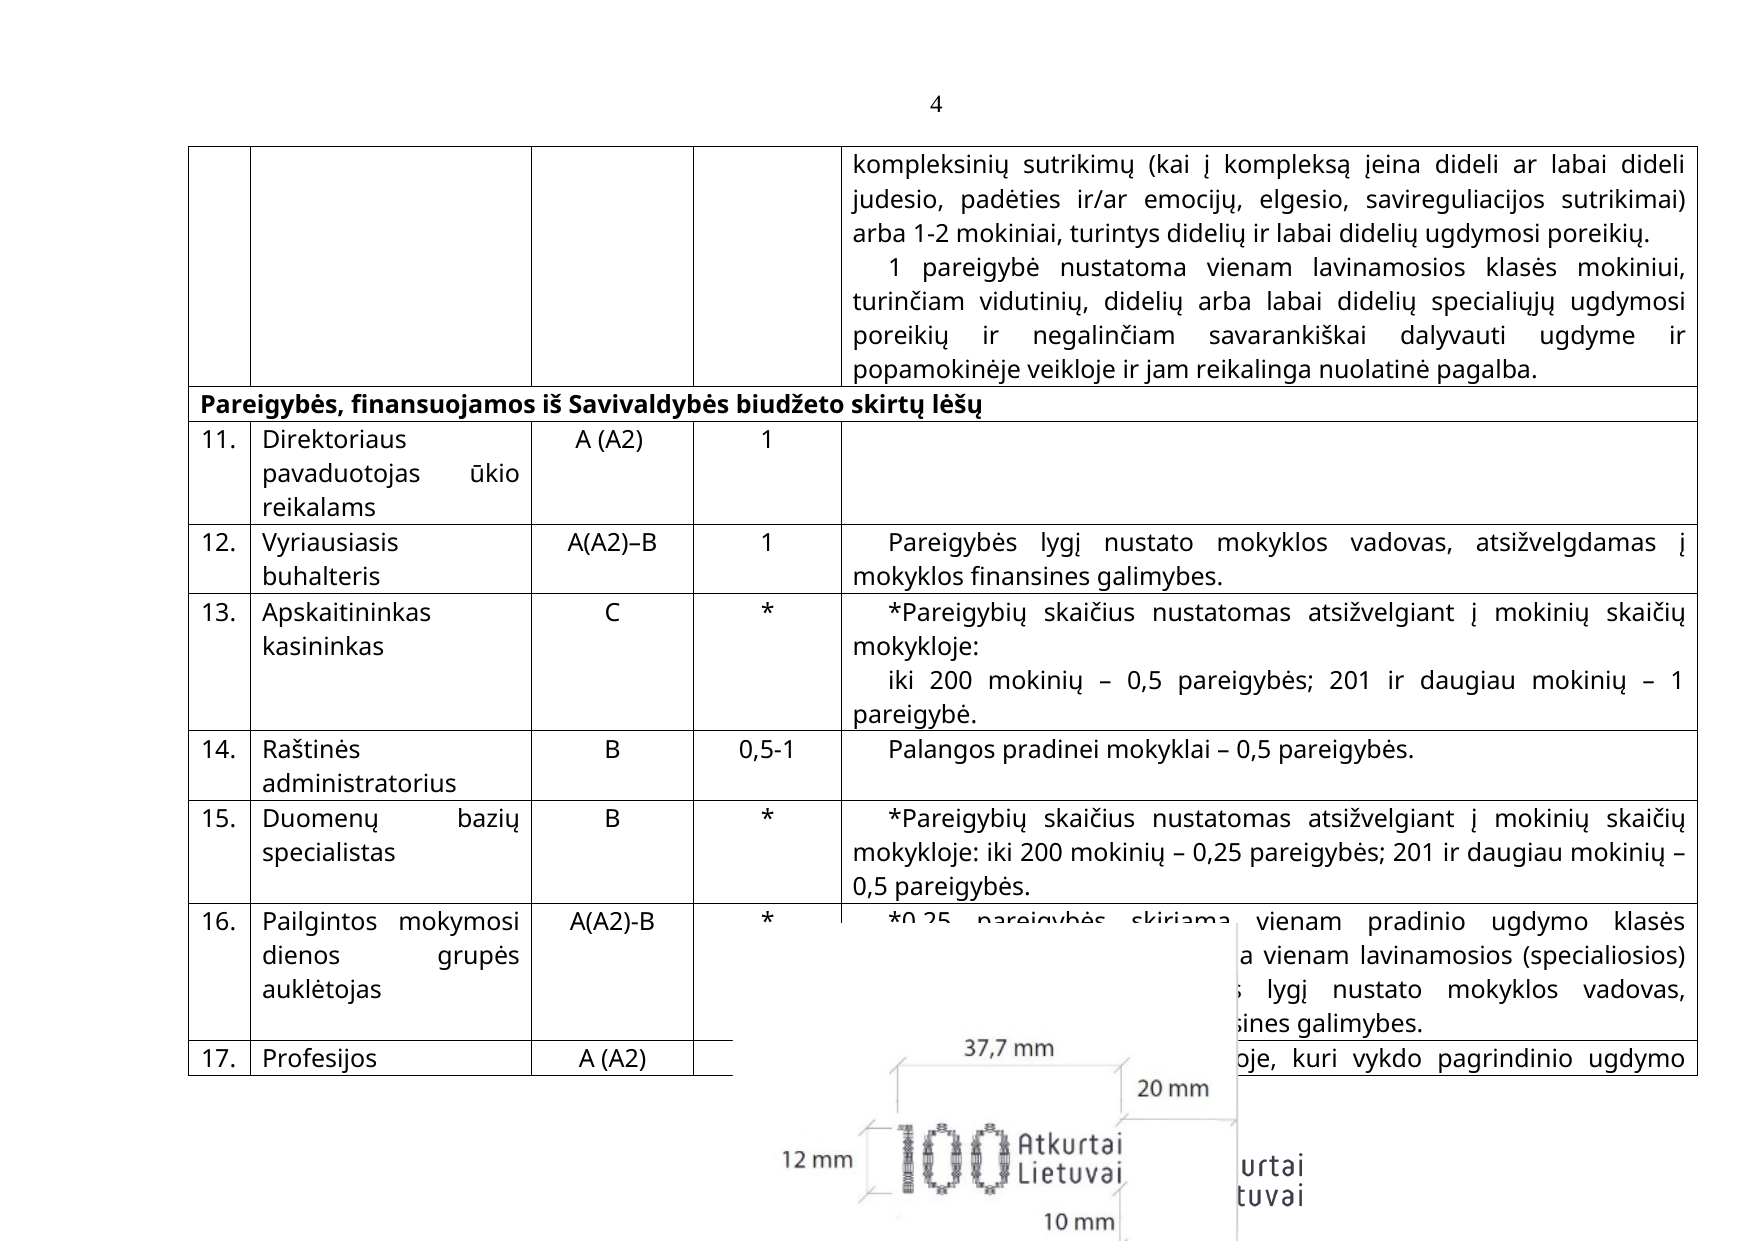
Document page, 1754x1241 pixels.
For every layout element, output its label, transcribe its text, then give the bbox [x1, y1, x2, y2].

table_cell A (A2) [532, 422, 693, 524]
table_cell B [532, 731, 693, 799]
table_cell * [694, 904, 841, 1040]
table_cell [532, 147, 693, 386]
table_cell A (A2) [532, 1041, 693, 1075]
table_cell [842, 422, 1697, 524]
table_cell * [694, 594, 841, 730]
table_cell 14. [189, 731, 250, 799]
table_cell Direktoriaus pavaduotojas ūkio reikalams [251, 422, 531, 524]
table_cell [189, 147, 250, 386]
table_cell kompleksinių sutrikimų (kai į kompleksą įeina dideli ar labai dideli judesio, padėties ir/ar emocijų, elgesio, savireguliacijos sutrikimai) arba 1-2 mokiniai, turintys didelių ir labai didelių ugdymosi poreikių. 1 pareigybė nustatoma vienam lavinamosios klasės mokiniui, turinčiam vidutinių, didelių arba labai didelių specialiųjų ugdymosi poreikių ir negalinčiam savarankiškai dalyvauti ugdyme ir popamokinėje veikloje ir jam reikalinga nuolatinė pagalba. [842, 147, 1697, 386]
table_cell 1 [694, 422, 841, 524]
table_cell C [532, 594, 693, 730]
table_cell 12. [189, 525, 250, 593]
table_cell Pailgintos mokymosi dienos grupės auklėtojas [251, 904, 531, 1040]
table_cell 16. [189, 904, 250, 1040]
table_cell *Pareigybių skaičius nustatomas atsižvelgiant į mokinių skaičių mokykloje: iki 200 mokinių – 0,5 pareigybės; 201 ir daugiau mokinių – 1 pareigybė. [842, 594, 1697, 730]
table_cell Pareigybės lygį nustato mokyklos vadovas, atsižvelgdamas į mokyklos finansines galimybes. [842, 525, 1697, 593]
table_cell 1 [694, 1041, 732, 1075]
table_cell 11. [189, 422, 250, 524]
table_cell 1 [694, 525, 841, 593]
table_cell A(A2)–B [532, 525, 693, 593]
table_cell B [532, 801, 693, 903]
table_cell *0,25 pareigybės skiriama vienam pradinio ugdymo klasės komplektui. 1 pareigybė skiriama vienam lavinamosios (specialiosios) klasės komplektui. Pareigybės lygį nustato mokyklos vadovas, atsižvelgdamas į mokyklos finansines galimybes. [842, 904, 1697, 1040]
table_cell Pareigybė steigiama mokykloje, kuri vykdo pagrindinio ugdymo arba pagrindinio ir vidurinio ugdymo programas ir joje veikia Profesinio informavimo centras. [1239, 1041, 1697, 1075]
table_cell [251, 147, 531, 386]
table_cell Vyriausiasis buhalteris [251, 525, 531, 593]
table_cell 15. [189, 801, 250, 903]
table_cell Apskaitininkas kasininkas [251, 594, 531, 730]
table_cell *Pareigybių skaičius nustatomas atsižvelgiant į mokinių skaičių mokykloje: iki 200 mokinių – 0,25 pareigybės; 201 ir daugiau mokinių – 0,5 pareigybės. [842, 801, 1697, 903]
table_cell 0,5-1 [694, 731, 841, 799]
table_cell Pareigybės, finansuojamos iš Savivaldybės biudžeto skirtų lėšų [189, 387, 1697, 421]
table_cell 13. [189, 594, 250, 730]
table_cell [694, 147, 841, 386]
table_cell Raštinės administratorius [251, 731, 531, 799]
table_cell * [694, 801, 841, 903]
table_cell Profesijos [251, 1041, 531, 1075]
table_cell A(A2)-B [532, 904, 693, 1040]
table_cell Duomenų bazių specialistas [251, 801, 531, 903]
table_cell Palangos pradinei mokyklai – 0,5 pareigybės. [842, 731, 1697, 799]
table_cell 17. [189, 1041, 250, 1075]
